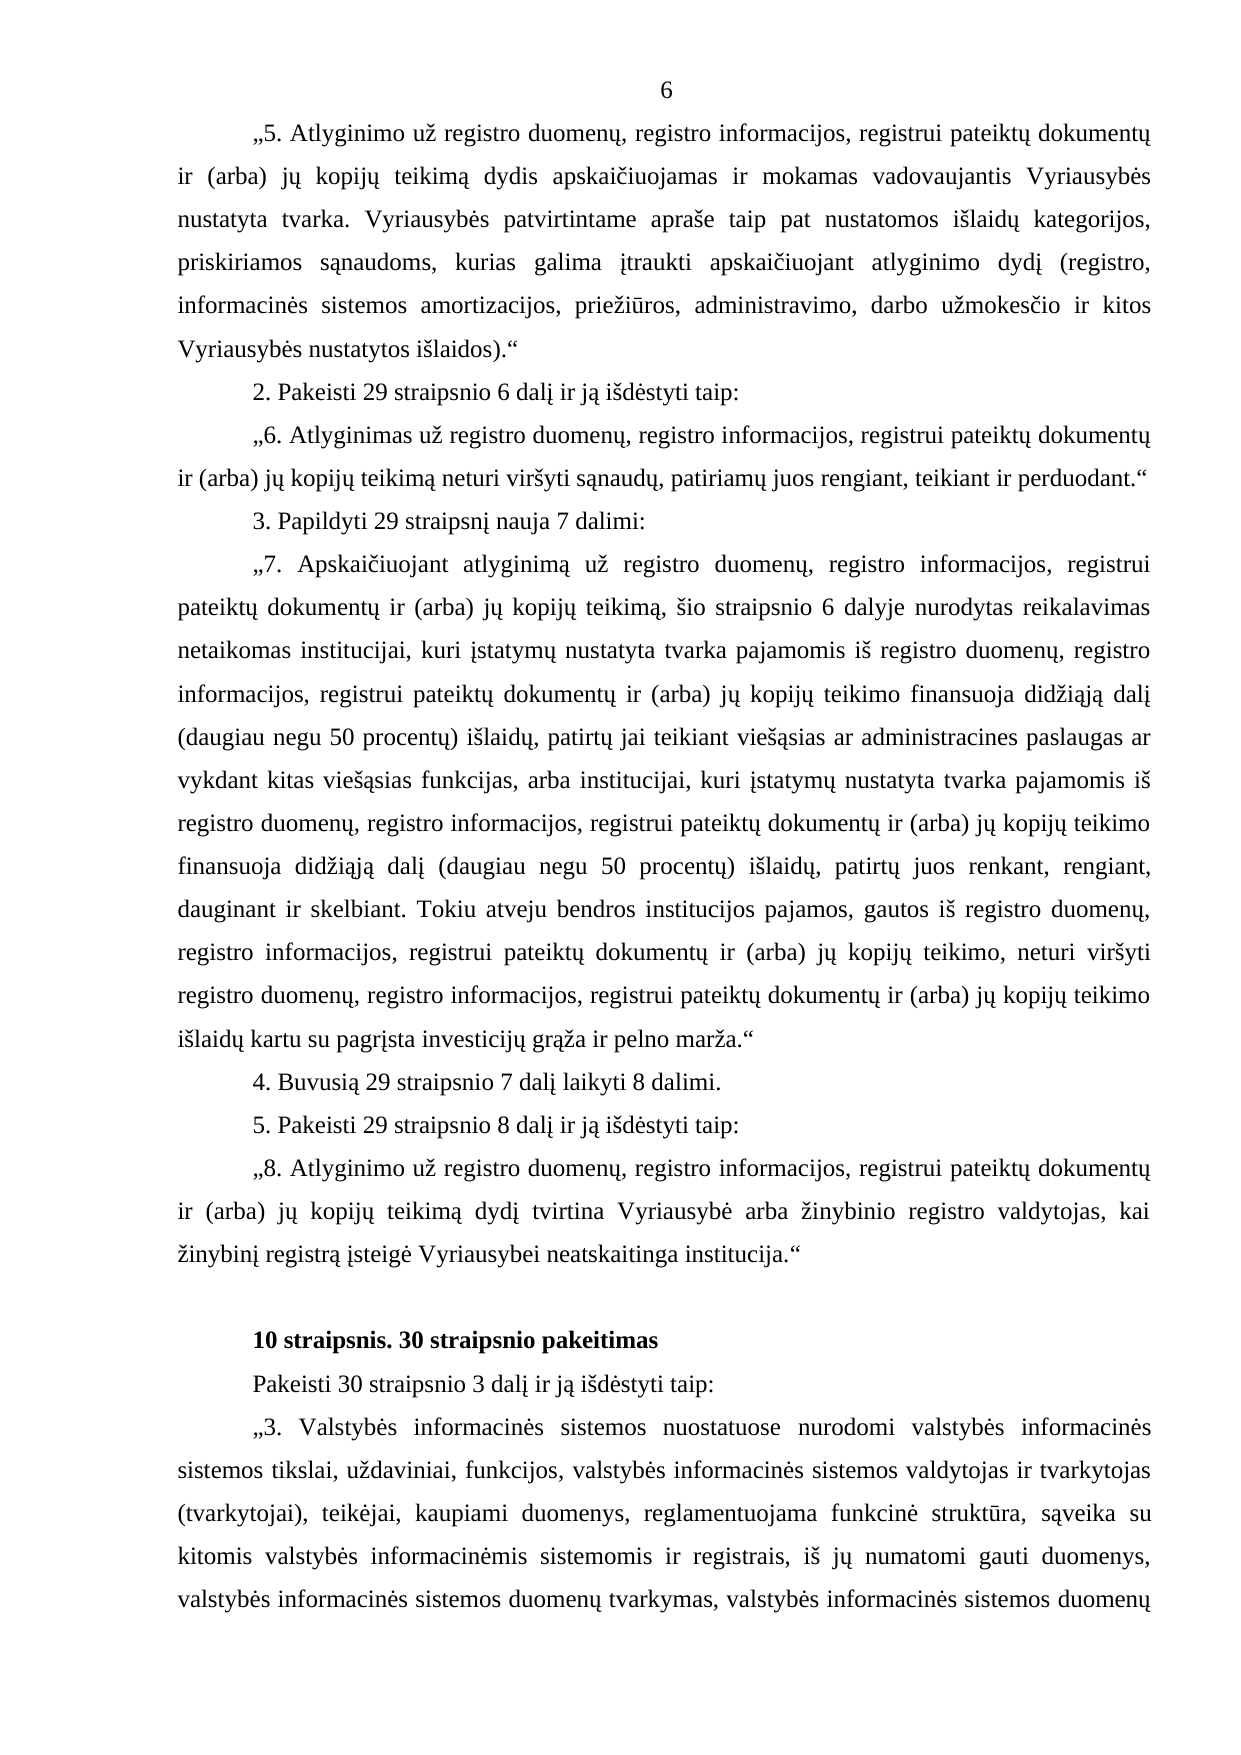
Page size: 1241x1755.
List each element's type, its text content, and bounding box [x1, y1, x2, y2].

text 2. Pakeisti 29 straipsnio 6 dalį ir ją išdėstyti taip: [177, 377, 1152, 406]
text „5. Atlyginimo už registro duomenų, registro informacijos, registrui pateiktų dokumentų ir (arba) jų kopijų teikimą dydis apskaičiuojamas ir mokamas vadovaujantis Vyriausybės nustatyta tvarka. Vyriausybės patvirtintame apraše taip pat nustatomos išlaidų kategorijos, priskiriamos sąnaudoms, kurias galima įtraukti apskaičiuojant atlyginimo dydį (registro, informacinės sistemos amortizacijos, priežiūros, administravimo, darbo užmokesčio ir kitos Vyriausybės nustatytos išlaidos).“ [177, 118, 1152, 362]
text „8. Atlyginimo už registro duomenų, registro informacijos, registrui pateiktų dokumentų ir (arba) jų kopijų teikimą dydį tvirtina Vyriausybė arba žinybinio registro valdytojas, kai žinybinį registrą įsteigė Vyriausybei neatskaitinga institucija.“ [177, 1153, 1152, 1268]
text 3. Papildyti 29 straipsnį nauja 7 dalimi: [177, 506, 1152, 535]
text Pakeisti 30 straipsnio 3 dalį ir ją išdėstyti taip: [177, 1369, 1152, 1397]
text „7. Apskaičiuojant atlyginimą už registro duomenų, registro informacijos, registrui pateiktų dokumentų ir (arba) jų kopijų teikimą, šio straipsnio 6 dalyje nurodytas reikalavimas netaikomas institucijai, kuri įstatymų nustatyta tvarka pajamomis iš registro duomenų, registro informacijos, registrui pateiktų dokumentų ir (arba) jų kopijų teikimo finansuoja didžiąją dalį (daugiau negu 50 procentų) išlaidų, patirtų jai teikiant viešąsias ar administracines paslaugas ar vykdant kitas viešąsias funkcijas, arba institucijai, kuri įstatymų nustatyta tvarka pajamomis iš registro duomenų, registro informacijos, registrui pateiktų dokumentų ir (arba) jų kopijų teikimo finansuoja didžiąją dalį (daugiau negu 50 procentų) išlaidų, patirtų juos renkant, rengiant, dauginant ir skelbiant. Tokiu atveju bendros institucijos pajamos, gautos iš registro duomenų, registro informacijos, registrui pateiktų dokumentų ir (arba) jų kopijų teikimo, neturi viršyti registro duomenų, registro informacijos, registrui pateiktų dokumentų ir (arba) jų kopijų teikimo išlaidų kartu su pagrįsta investicijų grąža ir pelno marža.“ [177, 549, 1152, 1052]
text 10 straipsnis. 30 straipsnio pakeitimas [177, 1326, 1152, 1354]
text 4. Buvusią 29 straipsnio 7 dalį laikyti 8 dalimi. [177, 1067, 1152, 1096]
text „3. Valstybės informacinės sistemos nuostatuose nurodomi valstybės informacinės sistemos tikslai, uždaviniai, funkcijos, valstybės informacinės sistemos valdytojas ir tvarkytojas (tvarkytojai), teikėjai, kaupiami duomenys, reglamentuojama funkcinė struktūra, sąveika su kitomis valstybės informacinėmis sistemomis ir registrais, iš jų numatomi gauti duomenys, valstybės informacinės sistemos duomenų tvarkymas, valstybės informacinės sistemos duomenų [177, 1412, 1152, 1613]
text 5. Pakeisti 29 straipsnio 8 dalį ir ją išdėstyti taip: [177, 1110, 1152, 1139]
text „6. Atlyginimas už registro duomenų, registro informacijos, registrui pateiktų dokumentų ir (arba) jų kopijų teikimą neturi viršyti sąnaudų, patiriamų juos rengiant, teikiant ir perduodant.“ [177, 420, 1152, 492]
